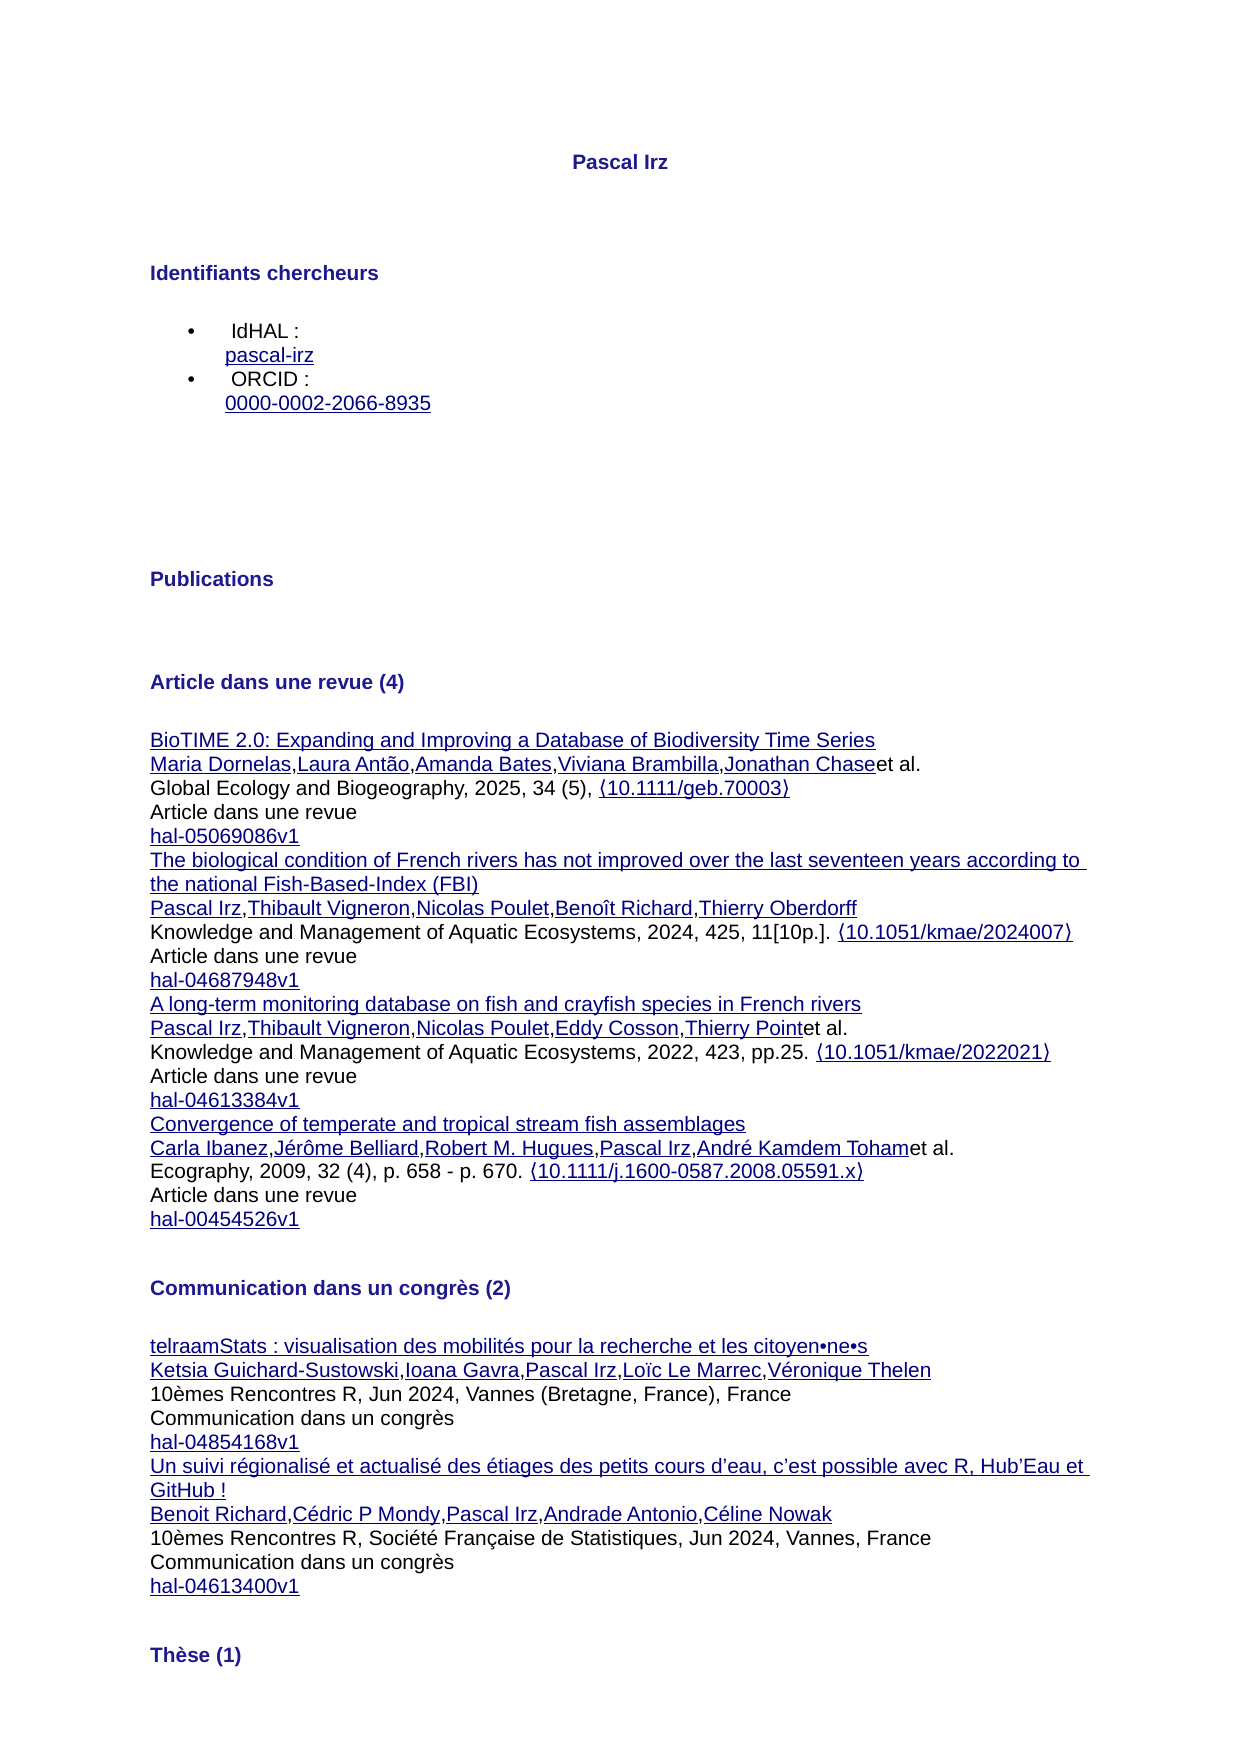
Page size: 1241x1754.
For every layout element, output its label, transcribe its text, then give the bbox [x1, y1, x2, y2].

subtitle Identifiants chercheurs [150, 260, 1090, 284]
list IdHAL : [187, 319, 1090, 343]
list pascal-irz [187, 343, 1090, 367]
table_cell The biological condition of French rivers has not improved over the last seventeen years according to the national Fish-Based-Index (FBI) Pascal Irz,Thibault Vigneron,Nicolas Poulet,Benoît Richard,Thierry Oberdorff Knowledge and Management of Aquatic Ecosystems, 2024, 425, 11[10p.]. ⟨10.1051/kmae/2024007⟩ Article dans une revue hal-04687948v1 [150, 848, 1090, 992]
table_cell A long-term monitoring database on fish and crayfish species in French rivers Pascal Irz,Thibault Vigneron,Nicolas Poulet,Eddy Cosson,Thierry Pointet al. Knowledge and Management of Aquatic Ecosystems, 2022, 423, pp.25. ⟨10.1051/kmae/2022021⟩ Article dans une revue hal-04613384v1 [150, 992, 1090, 1111]
table_header BioTIME 2.0: Expanding and Improving a Database of Biodiversity Time Series Maria Dornelas,Laura Antão,Amanda Bates,Viviana Brambilla,Jonathan Chaseet al. Global Ecology and Biogeography, 2025, 34 (5), ⟨10.1111/geb.70003⟩ Article dans une revue hal-05069086v1 [150, 728, 1090, 848]
subtitle Communication dans un congrès (2) [150, 1276, 1090, 1300]
table_cell GitHub ! Benoit Richard,Cédric P Mondy,Pascal Irz,Andrade Antonio,Céline Nowak 10èmes Rencontres R, Société Française de Statistiques, Jun 2024, Vannes, France Communication dans un congrès hal-04613400v1 [150, 1476, 1090, 1598]
table_header telraamStats : visualisation des mobilités pour la recherche et les citoyen•ne•s Ketsia Guichard-Sustowski,Ioana Gavra,Pascal Irz,Loïc Le Marrec,Véronique Thelen 10èmes Rencontres R, Jun 2024, Vannes (Bretagne, France), France Communication dans un congrès hal-04854168v1 [150, 1334, 1090, 1454]
subtitle Publications [150, 567, 1090, 591]
subtitle Pascal Irz [150, 150, 1090, 174]
table_cell Convergence of temperate and tropical stream fish assemblages Carla Ibanez,Jérôme Belliard,Robert M. Hugues,Pascal Irz,André Kamdem Tohamet al. Ecography, 2009, 32 (4), p. 658 - p. 670. ⟨10.1111/j.1600-0587.2008.05591.x⟩ Article dans une revue hal-00454526v1 [150, 1111, 1090, 1231]
list ORCID : [187, 367, 1090, 391]
table_cell Un suivi régionalisé et actualisé des étiages des petits cours d’eau, c’est possible avec R, Hub’Eau et [150, 1454, 1090, 1475]
subtitle Article dans une revue (4) [150, 670, 1090, 694]
list 0000-0002-2066-8935 [187, 391, 1090, 414]
subtitle Thèse (1) [150, 1643, 1090, 1667]
